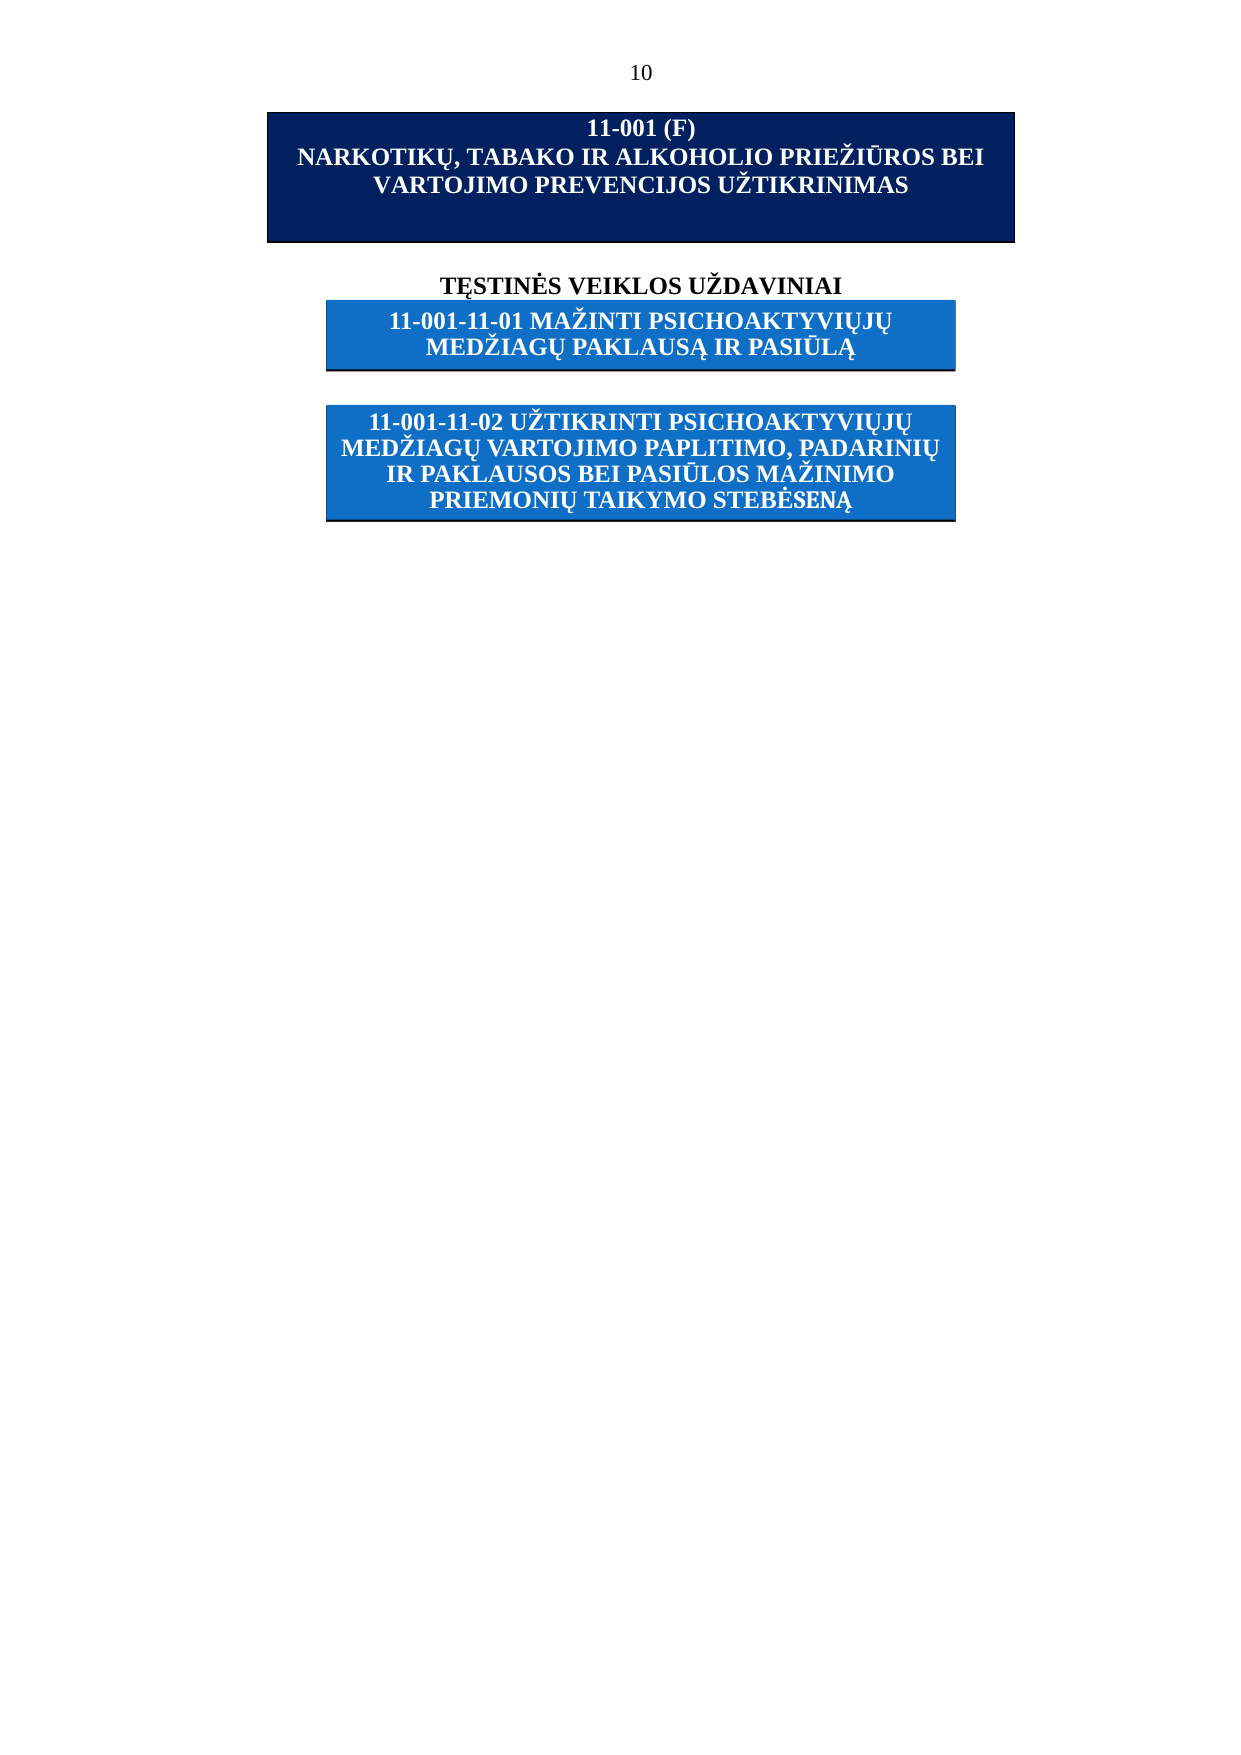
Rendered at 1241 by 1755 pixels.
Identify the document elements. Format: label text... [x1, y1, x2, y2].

text TĘSTINĖS VEIKLOS UŽDAVINIAI [118, 271, 1163, 300]
table_header 11-001 (F) NARKOTIKŲ, TABAKO IR ALKOHOLIO PRIEŽIŪROS BEI VARTOJIMO PREVENCIJOS UŽTIKRINIMAS [268, 113, 1014, 241]
